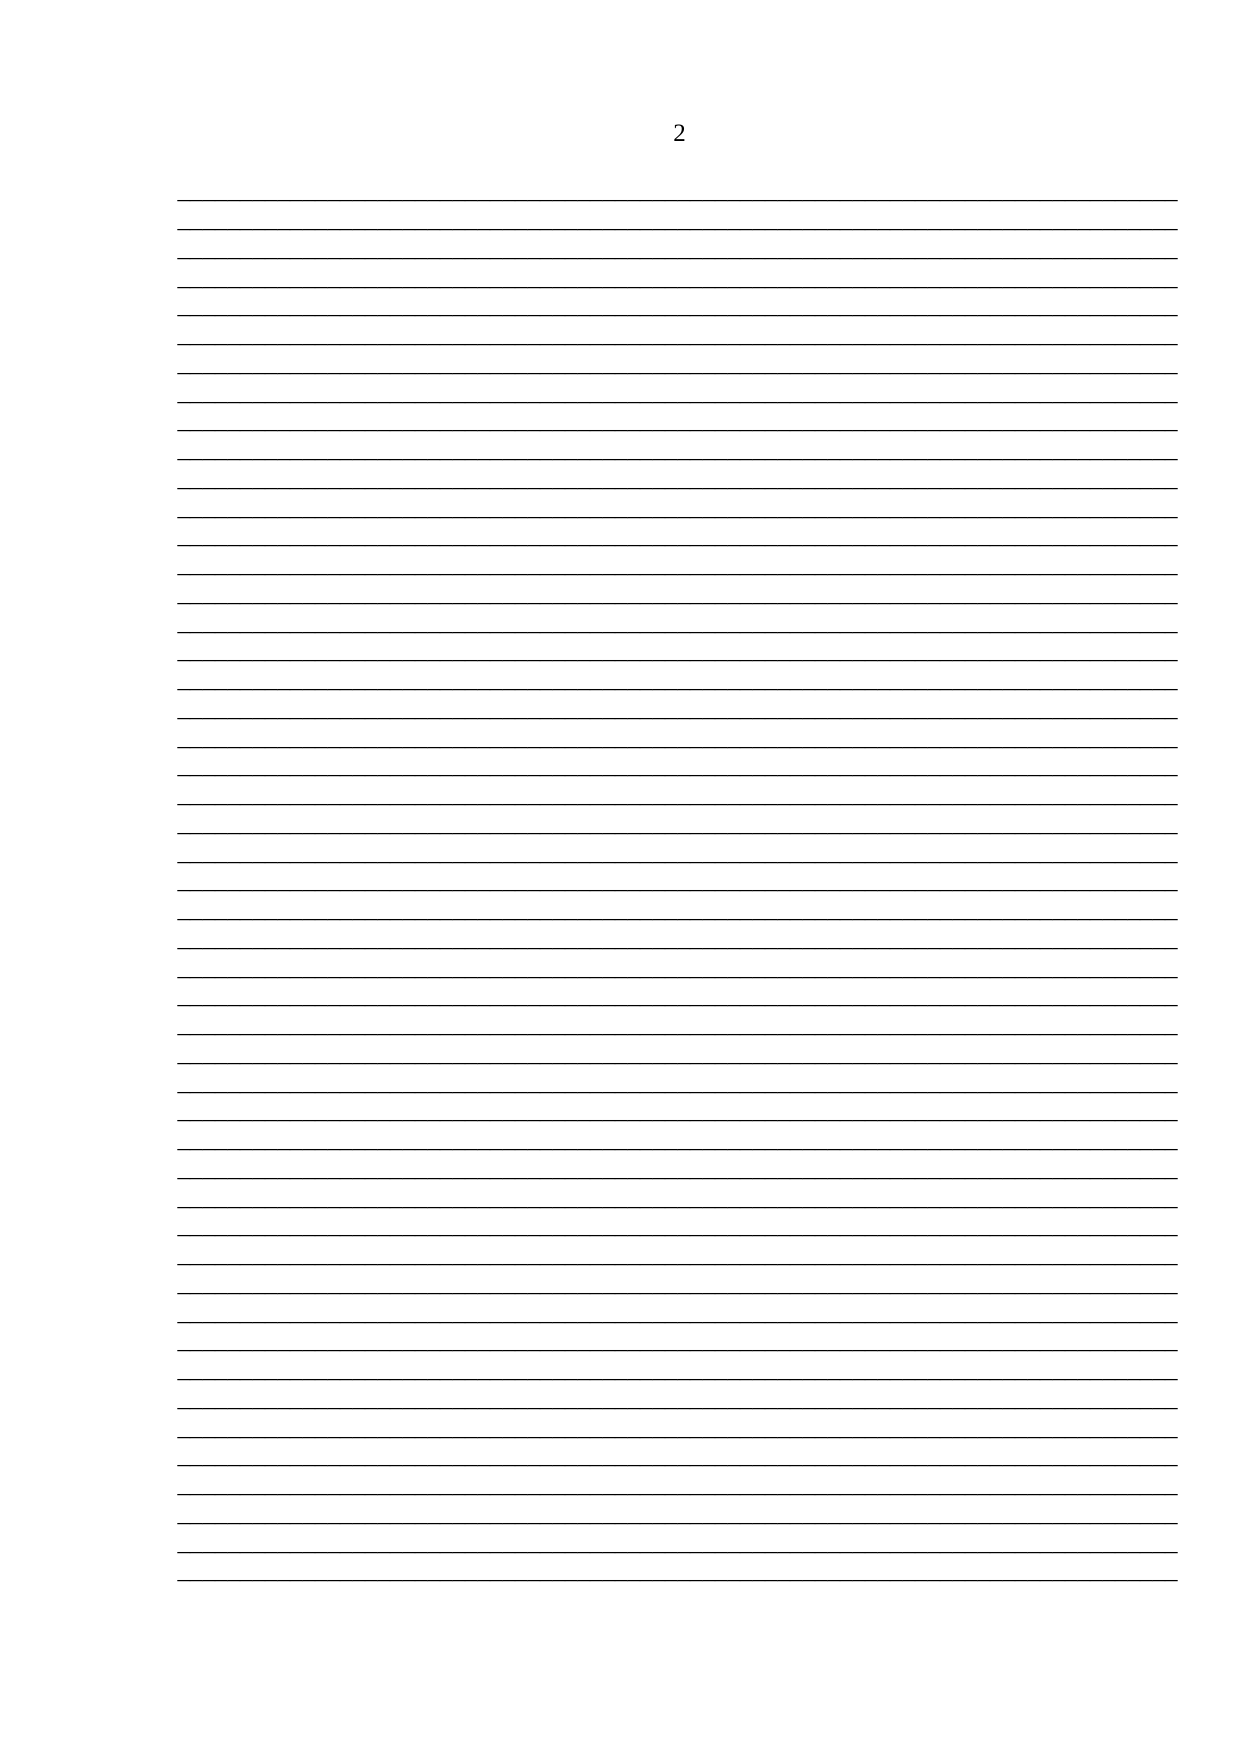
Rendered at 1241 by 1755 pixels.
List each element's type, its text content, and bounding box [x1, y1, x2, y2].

text ________________________________________________________________________________ [177, 578, 1181, 607]
text ________________________________________________________________________________ [177, 751, 1181, 779]
text ________________________________________________________________________________ [177, 319, 1181, 348]
text ________________________________________________________________________________ [177, 406, 1181, 434]
text ________________________________________________________________________________ [177, 1556, 1181, 1584]
text ________________________________________________________________________________ [177, 233, 1181, 262]
text ________________________________________________________________________________ [177, 377, 1181, 406]
text ________________________________________________________________________________ [177, 779, 1181, 808]
text ________________________________________________________________________________ [177, 549, 1181, 578]
text ________________________________________________________________________________ [177, 521, 1181, 549]
text ________________________________________________________________________________ [177, 923, 1181, 952]
text ________________________________________________________________________________ [177, 1182, 1181, 1211]
text ________________________________________________________________________________ [177, 1441, 1181, 1469]
text ________________________________________________________________________________ [177, 1009, 1181, 1038]
text ________________________________________________________________________________ [177, 1038, 1181, 1067]
text ________________________________________________________________________________ [177, 1383, 1181, 1412]
text ________________________________________________________________________________ [177, 1153, 1181, 1182]
text ________________________________________________________________________________ [177, 664, 1181, 693]
text ________________________________________________________________________________ [177, 1527, 1181, 1556]
text ________________________________________________________________________________ [177, 348, 1181, 377]
text ________________________________________________________________________________ [177, 1498, 1181, 1527]
text ________________________________________________________________________________ [177, 1354, 1181, 1383]
text ________________________________________________________________________________ [177, 607, 1181, 636]
text ________________________________________________________________________________ [177, 894, 1181, 923]
text ________________________________________________________________________________ [177, 722, 1181, 751]
text ________________________________________________________________________________ [177, 204, 1181, 233]
text ________________________________________________________________________________ [177, 1326, 1181, 1354]
text ________________________________________________________________________________ [177, 434, 1181, 463]
text ________________________________________________________________________________ [177, 1096, 1181, 1124]
text ________________________________________________________________________________ [177, 1124, 1181, 1153]
text ________________________________________________________________________________ [177, 693, 1181, 722]
text ________________________________________________________________________________ [177, 1469, 1181, 1498]
text ________________________________________________________________________________ [177, 808, 1181, 837]
text ________________________________________________________________________________ [177, 291, 1181, 319]
text ________________________________________________________________________________ [177, 1297, 1181, 1326]
text ________________________________________________________________________________ [177, 1268, 1181, 1297]
text ________________________________________________________________________________ [177, 952, 1181, 981]
text ________________________________________________________________________________ [177, 262, 1181, 291]
text ________________________________________________________________________________ [177, 492, 1181, 521]
text ________________________________________________________________________________ [177, 1067, 1181, 1096]
text ________________________________________________________________________________ [177, 176, 1181, 204]
text ________________________________________________________________________________ [177, 837, 1181, 866]
text ________________________________________________________________________________ [177, 981, 1181, 1009]
text ________________________________________________________________________________ [177, 1239, 1181, 1268]
text ________________________________________________________________________________ [177, 1211, 1181, 1239]
text ________________________________________________________________________________ [177, 636, 1181, 664]
text ________________________________________________________________________________ [177, 1412, 1181, 1441]
text ________________________________________________________________________________ [177, 866, 1181, 894]
text ________________________________________________________________________________ [177, 463, 1181, 492]
